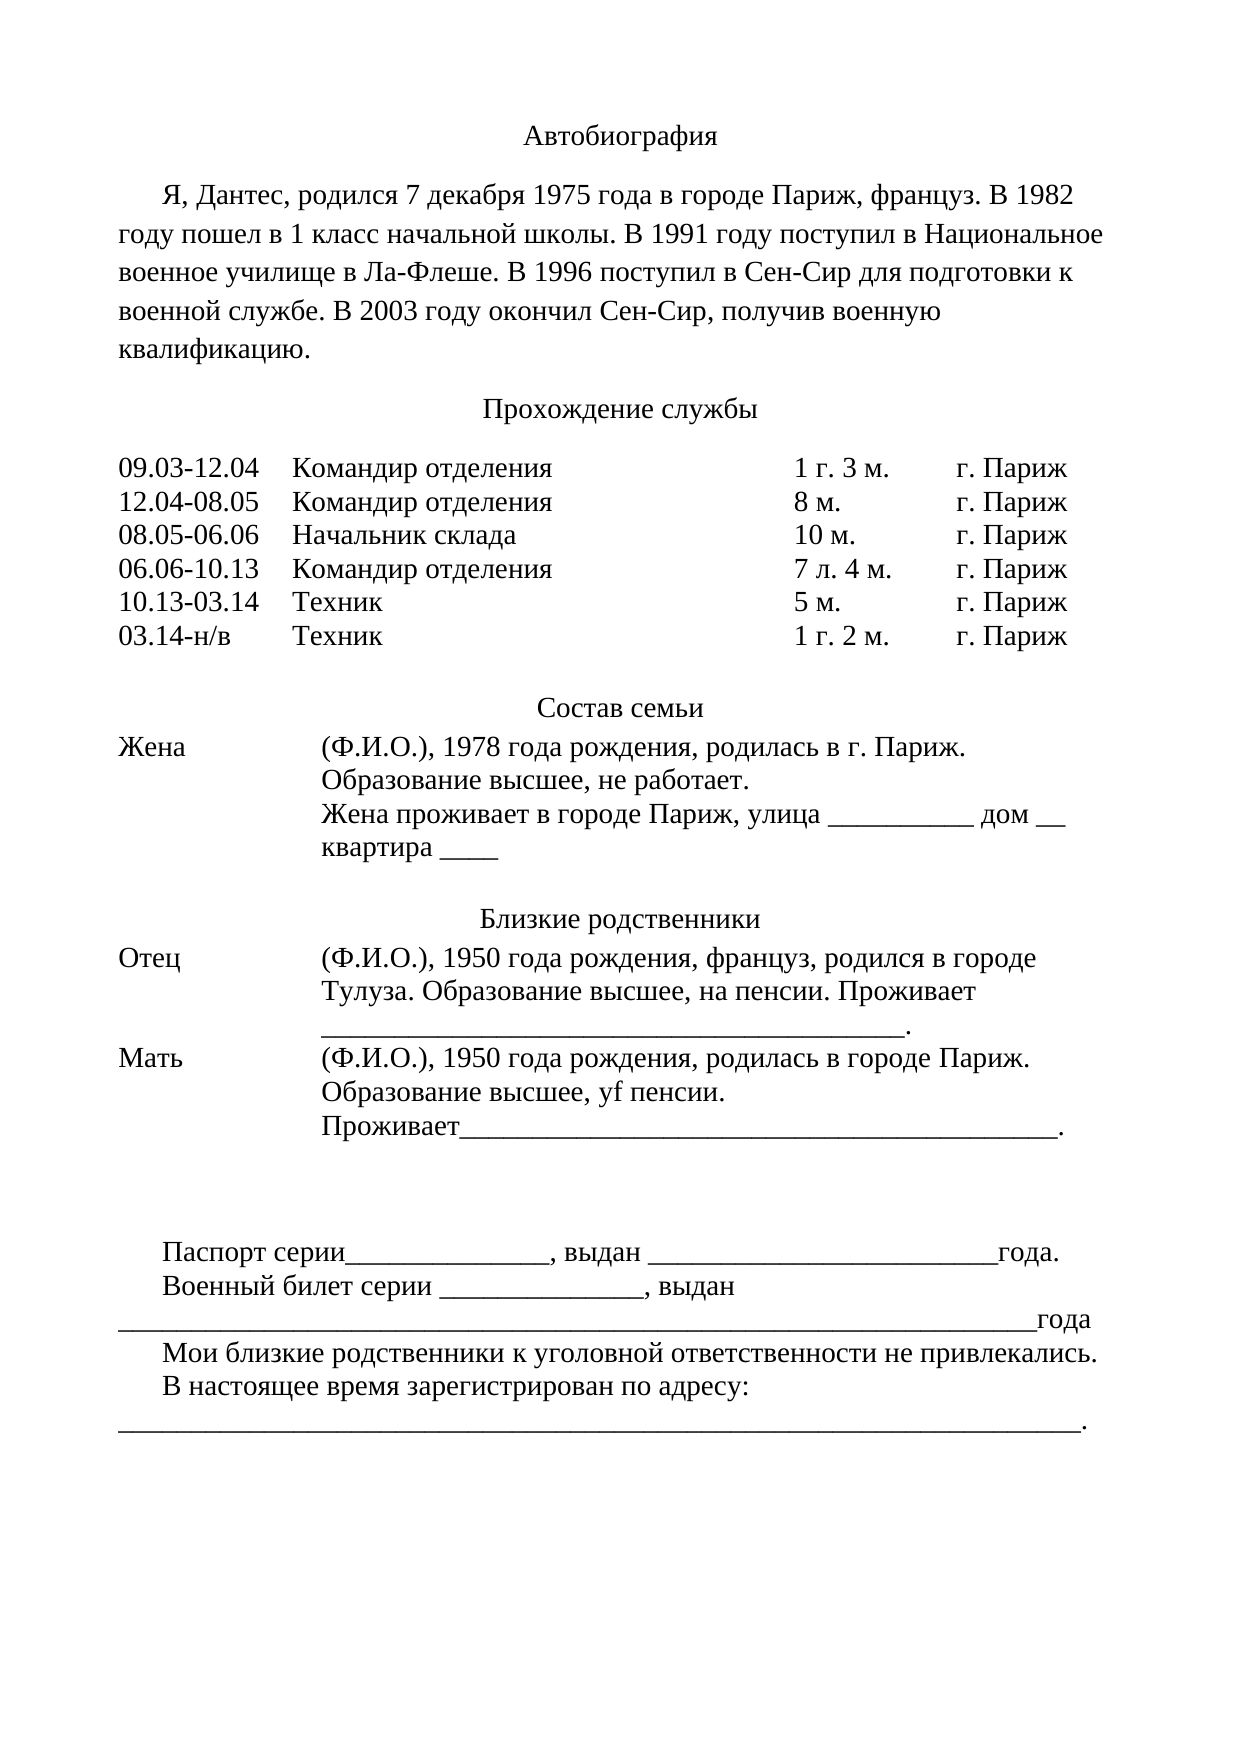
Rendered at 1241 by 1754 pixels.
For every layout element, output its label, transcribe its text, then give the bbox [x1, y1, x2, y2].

table_header Отец [107, 940, 310, 1041]
table_cell 8 м. [783, 484, 945, 517]
text Паспорт серии______________, выдан ________________________года. [118, 1234, 1122, 1268]
table_header Командир отделения [281, 450, 782, 484]
table_header 1 г. 3 м. [783, 450, 945, 484]
text Автобиография [118, 118, 1122, 152]
table_cell Жена проживает в городе Париж, улица __________ дом __ квартира ____ [310, 796, 1078, 863]
table_cell Начальник склада [281, 518, 782, 551]
table_cell Командир отделения [281, 551, 782, 584]
table_header 09.03-12.04 [107, 450, 281, 484]
table_cell [107, 796, 310, 863]
table_cell 10 м. [783, 518, 945, 551]
table_cell 08.05-06.06 [107, 518, 281, 551]
text Я, Дантес, родился 7 декабря 1975 года в городе Париж, француз. В 1982 году пошел в 1 класс начальной школы. В 1991 году поступил в Национальное военное училище в Ла-Флеше. В 1996 поступил в Сен-Сир для подготовки к военной службе. В 2003 году окончил Сен-Сир, получив военную квалификацию. [118, 177, 1122, 365]
text Мои близкие родственники к уголовной ответственности не привлекались. [118, 1335, 1122, 1368]
table_cell 1 г. 2 м. [783, 618, 945, 652]
table_cell 7 л. 4 м. [783, 551, 945, 584]
text Близкие родственники [118, 901, 1122, 935]
table_cell 06.06-10.13 [107, 551, 281, 584]
table_cell г. Париж [945, 484, 1107, 517]
table_cell 12.04-08.05 [107, 484, 281, 517]
table_cell Техник [281, 618, 782, 652]
table_cell (Ф.И.О.), 1950 года рождения, родилась в городе Париж. Образование высшее, yf пенсии. Проживает_________________________________________. [310, 1041, 1078, 1175]
table_header г. Париж [945, 450, 1107, 484]
table_cell г. Париж [945, 585, 1107, 618]
table_cell г. Париж [945, 618, 1107, 652]
text Состав семьи [118, 690, 1122, 724]
table_cell Мать [107, 1041, 310, 1175]
text Военный билет серии ______________, выдан _______________________________________________________________года [118, 1268, 1122, 1335]
table_header Жена [107, 729, 310, 796]
text Прохождение службы [118, 391, 1122, 424]
text В настоящее время зарегистрирован по адресу: __________________________________________________________________. [118, 1368, 1122, 1435]
table_cell г. Париж [945, 518, 1107, 551]
table_cell Техник [281, 585, 782, 618]
table_cell 03.14-н/в [107, 618, 281, 652]
table_cell Командир отделения [281, 484, 782, 517]
table_cell 5 м. [783, 585, 945, 618]
table_cell г. Париж [945, 551, 1107, 584]
table_header (Ф.И.О.), 1950 года рождения, француз, родился в городе Тулуза. Образование высшее, на пенсии. Проживает ________________________________________. [310, 940, 1078, 1041]
table_header (Ф.И.О.), 1978 года рождения, родилась в г. Париж. Образование высшее, не работает. [310, 729, 1078, 796]
table_cell 10.13-03.14 [107, 585, 281, 618]
